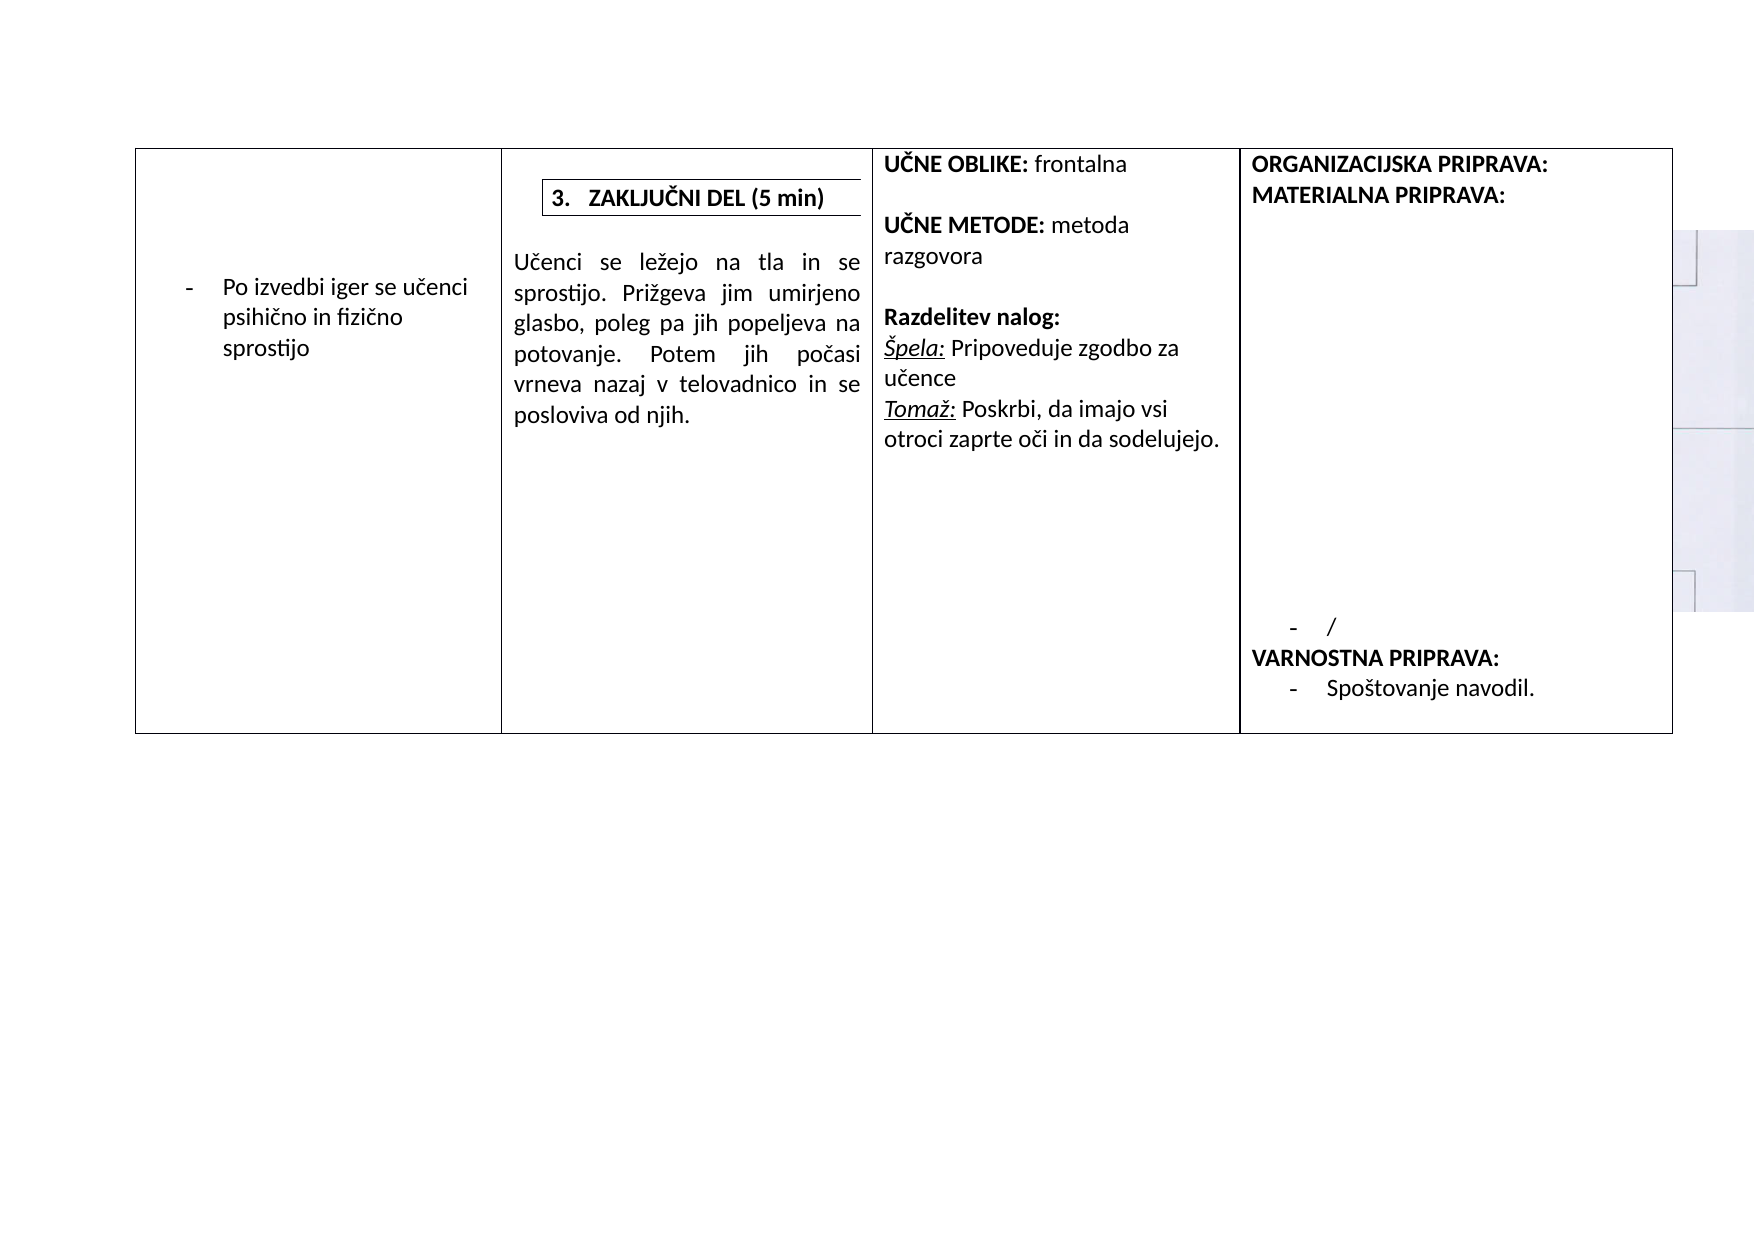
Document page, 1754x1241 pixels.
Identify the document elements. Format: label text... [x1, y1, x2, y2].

table_cell ORGANIZACIJSKA PRIPRAVA: MATERIALNA PRIPRAVA: / VARNOSTNA PRIPRAVA: Spoštovanje navodil. [1241, 149, 1672, 733]
table_cell UČNE OBLIKE: frontalna UČNE METODE: metoda razgovora Razdelitev nalog: Špela: Pripoveduje zgodbo za učence Tomaž: Poskrbi, da imajo vsi otroci zaprte oči in da sodelujejo. [873, 149, 1239, 733]
table_cell ZAKLJUČNI DEL (5 min) Učenci se ležejo na tla in se sprostijo. Prižgeva jim umirjeno glasbo, poleg pa jih popeljeva na potovanje. Potem jih počasi vrneva nazaj v telovadnico in se posloviva od njih. [502, 149, 872, 733]
table_cell Po izvedbi iger se učenci psihično in fizično sprostijo [136, 149, 501, 733]
picture [1673, 230, 1754, 612]
